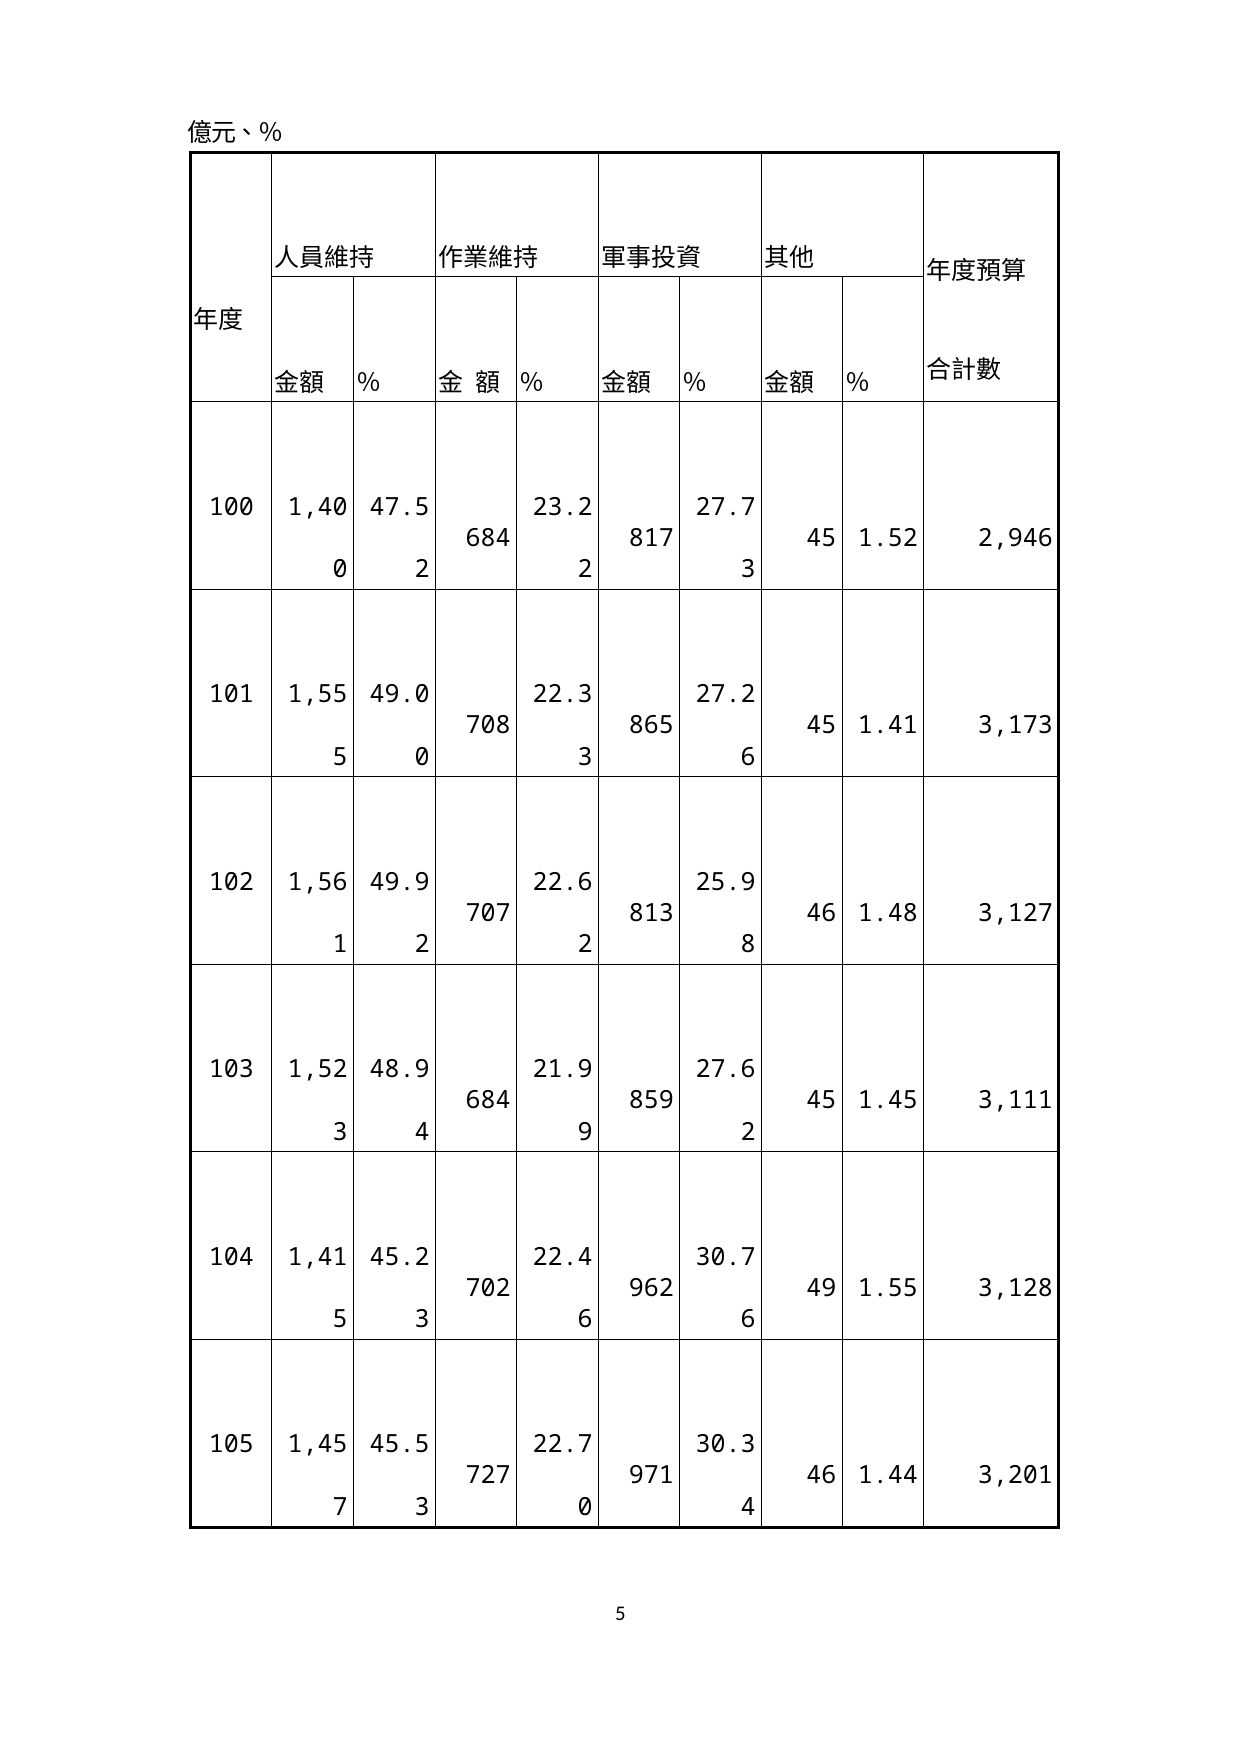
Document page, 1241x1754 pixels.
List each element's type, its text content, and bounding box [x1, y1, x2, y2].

table_cell 708 [436, 590, 516, 776]
text 億元、％ [187, 89, 1050, 151]
table_cell 30.76 [680, 1152, 761, 1339]
table_cell 101 [192, 590, 271, 776]
table_cell 102 [192, 777, 271, 964]
table_cell 金額 [762, 277, 842, 401]
table_cell 45 [762, 965, 842, 1151]
table_cell 1,415 [272, 1152, 353, 1339]
table_cell 2,946 [924, 402, 1057, 589]
table_header 人員維持 [272, 154, 435, 276]
table_cell 22.62 [517, 777, 598, 964]
table_cell 金 額 [436, 277, 516, 401]
table_cell 103 [192, 965, 271, 1151]
table_cell ％ [517, 277, 598, 401]
table_cell 22.70 [517, 1340, 598, 1526]
table_cell 45 [762, 590, 842, 776]
table_cell 1.52 [843, 402, 923, 589]
table_cell ％ [680, 277, 761, 401]
table_header 年度 [192, 154, 271, 401]
table_cell 3,111 [924, 965, 1057, 1151]
table_cell 684 [436, 402, 516, 589]
table_cell 30.34 [680, 1340, 761, 1526]
table_cell 1,457 [272, 1340, 353, 1526]
table_cell 100 [192, 402, 271, 589]
table_cell 702 [436, 1152, 516, 1339]
table_cell 46 [762, 777, 842, 964]
table_cell 47.52 [354, 402, 435, 589]
table_cell 45 [762, 402, 842, 589]
table_cell 21.99 [517, 965, 598, 1151]
table_cell 金額 [272, 277, 353, 401]
table_cell 49 [762, 1152, 842, 1339]
table_cell 22.33 [517, 590, 598, 776]
table_cell 48.94 [354, 965, 435, 1151]
table_cell 3,201 [924, 1340, 1057, 1526]
table_cell 3,173 [924, 590, 1057, 776]
table_cell 1,400 [272, 402, 353, 589]
table_cell 22.46 [517, 1152, 598, 1339]
table_cell 817 [599, 402, 679, 589]
table_cell ％ [843, 277, 923, 401]
table_cell 3,127 [924, 777, 1057, 964]
table_cell 1,523 [272, 965, 353, 1151]
table_cell 27.62 [680, 965, 761, 1151]
table_cell 971 [599, 1340, 679, 1526]
table_cell 105 [192, 1340, 271, 1526]
table_cell 104 [192, 1152, 271, 1339]
table_cell 49.00 [354, 590, 435, 776]
table_cell 962 [599, 1152, 679, 1339]
table_cell 1.41 [843, 590, 923, 776]
table_header 其他 [762, 154, 923, 276]
table_cell 27.73 [680, 402, 761, 589]
table_cell 813 [599, 777, 679, 964]
table_cell 金額 [599, 277, 679, 401]
table_cell 23.22 [517, 402, 598, 589]
table_cell 727 [436, 1340, 516, 1526]
table_cell 865 [599, 590, 679, 776]
table_header 軍事投資 [599, 154, 761, 276]
table_cell 46 [762, 1340, 842, 1526]
table_cell 1.45 [843, 965, 923, 1151]
table_cell 707 [436, 777, 516, 964]
table_cell 859 [599, 965, 679, 1151]
table_cell 1.44 [843, 1340, 923, 1526]
table_cell 1.55 [843, 1152, 923, 1339]
table_cell ％ [354, 277, 435, 401]
table_cell 49.92 [354, 777, 435, 964]
table_cell 1,561 [272, 777, 353, 964]
table_cell 45.53 [354, 1340, 435, 1526]
table_header 年度預算 合計數 [924, 154, 1057, 401]
table_cell 684 [436, 965, 516, 1151]
table_header 作業維持 [436, 154, 598, 276]
table_cell 45.23 [354, 1152, 435, 1339]
table_cell 25.98 [680, 777, 761, 964]
table_cell 3,128 [924, 1152, 1057, 1339]
table_cell 27.26 [680, 590, 761, 776]
table_cell 1,555 [272, 590, 353, 776]
table_cell 1.48 [843, 777, 923, 964]
